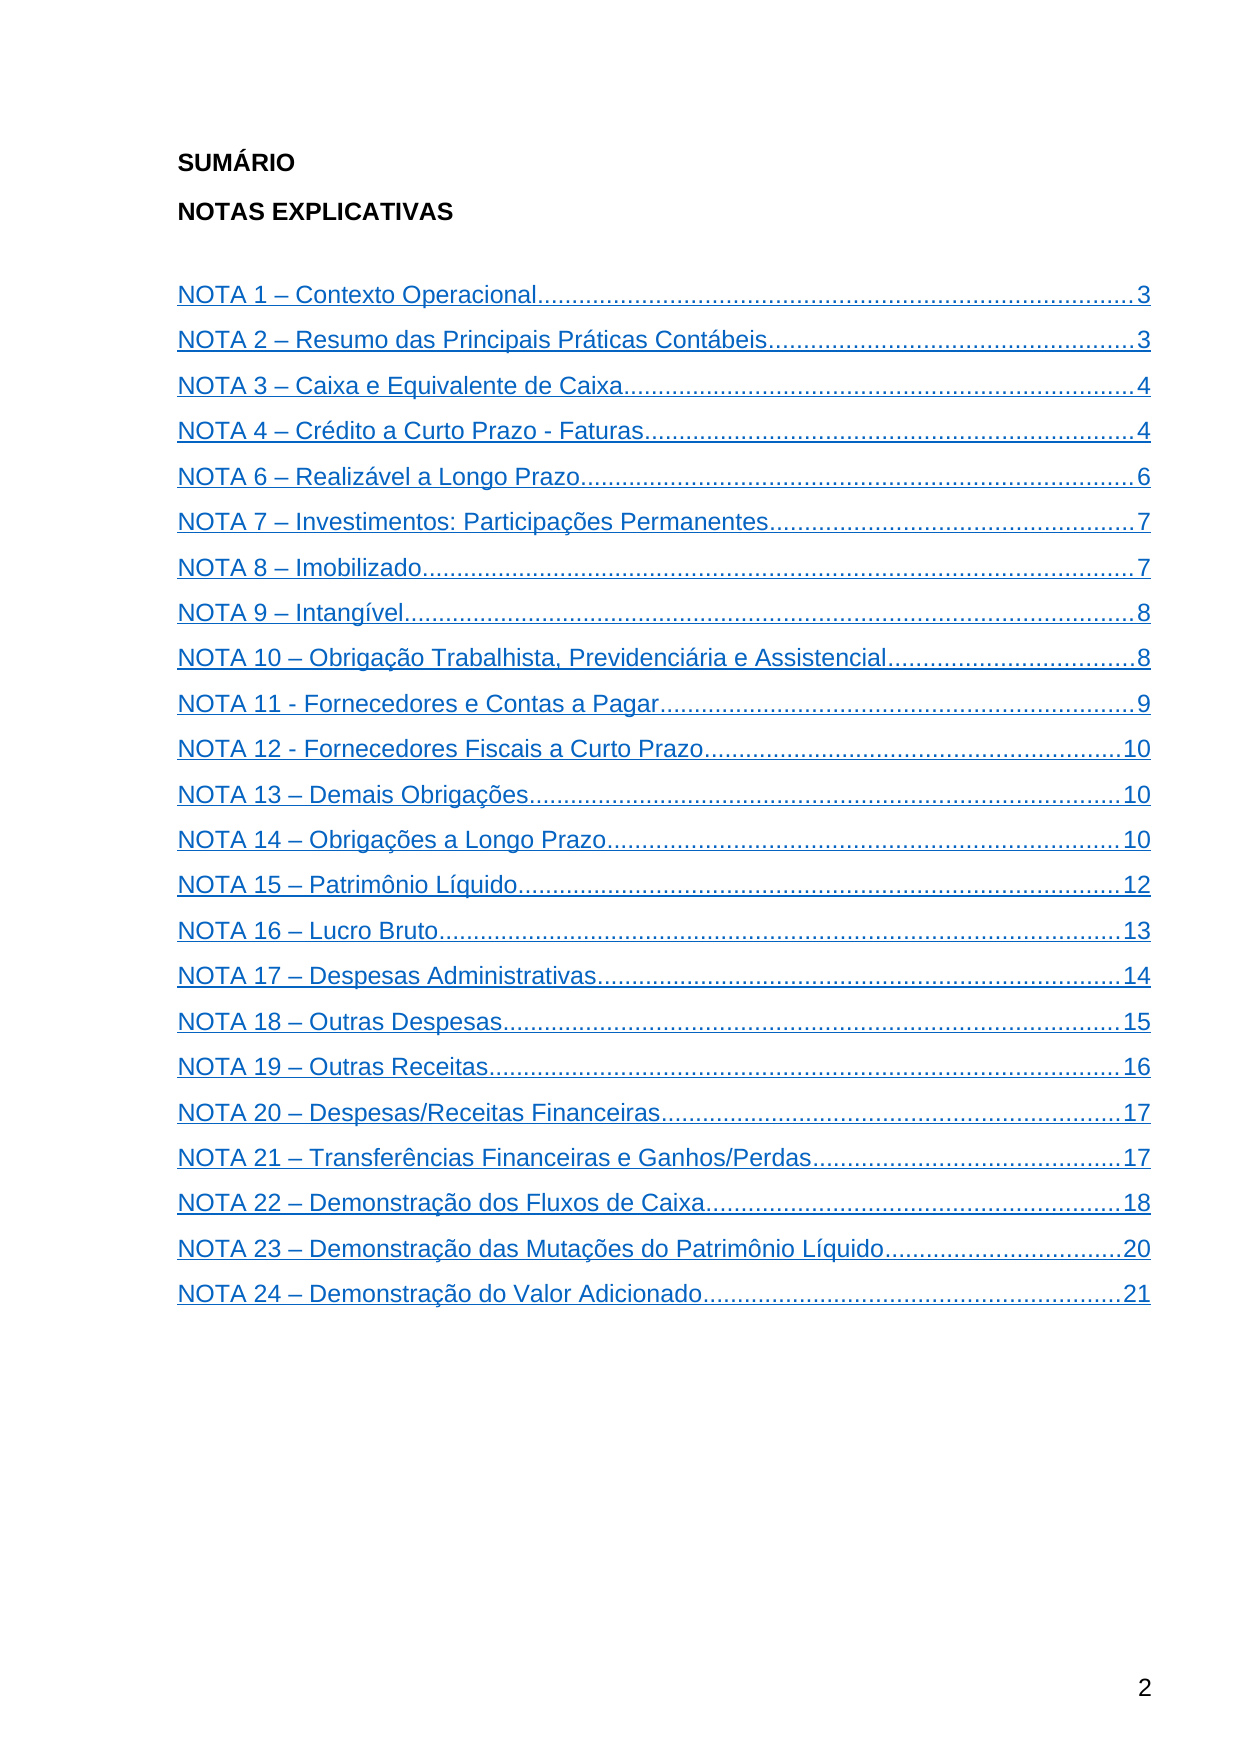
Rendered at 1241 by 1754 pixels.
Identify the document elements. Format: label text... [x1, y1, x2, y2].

text NOTA 16 – Lucro Bruto 13 [177, 916, 1152, 944]
text NOTA 20 – Despesas/Receitas Financeiras 17 [177, 1097, 1152, 1126]
text NOTA 1 – Contexto Operacional 3 [177, 280, 1152, 309]
text NOTA 12 - Fornecedores Fiscais a Curto Prazo 10 [177, 734, 1152, 763]
text NOTAS EXPLICATIVAS [177, 197, 1152, 226]
text NOTA 11 - Fornecedores e Contas a Pagar 9 [177, 689, 1152, 717]
text NOTA 8 – Imobilizado 7 [177, 552, 1152, 581]
text NOTA 13 – Demais Obrigações 10 [177, 779, 1152, 808]
text NOTA 15 – Patrimônio Líquido 12 [177, 870, 1152, 899]
text NOTA 23 – Demonstração das Mutações do Patrimônio Líquido 20 [177, 1234, 1152, 1262]
text NOTA 21 – Transferências Financeiras e Ganhos/Perdas 17 [177, 1143, 1152, 1172]
text SUMÁRIO [177, 148, 1152, 176]
text NOTA 3 – Caixa e Equivalente de Caixa 4 [177, 371, 1152, 399]
text NOTA 19 – Outras Receitas 16 [177, 1052, 1152, 1081]
text NOTA 6 – Realizável a Longo Prazo 6 [177, 462, 1152, 490]
text NOTA 10 – Obrigação Trabalhista, Previdenciária e Assistencial 8 [177, 643, 1152, 672]
text NOTA 4 – Crédito a Curto Prazo - Faturas 4 [177, 416, 1152, 445]
text NOTA 7 – Investimentos: Participações Permanentes 7 [177, 507, 1152, 536]
text NOTA 18 – Outras Despesas 15 [177, 1007, 1152, 1035]
text NOTA 14 – Obrigações a Longo Prazo 10 [177, 825, 1152, 854]
text NOTA 17 – Despesas Administrativas 14 [177, 961, 1152, 990]
text NOTA 24 – Demonstração do Valor Adicionado 21 [177, 1279, 1152, 1308]
text NOTA 9 – Intangível 8 [177, 598, 1152, 627]
text NOTA 22 – Demonstração dos Fluxos de Caixa 18 [177, 1188, 1152, 1217]
text NOTA 2 – Resumo das Principais Práticas Contábeis 3 [177, 325, 1152, 354]
